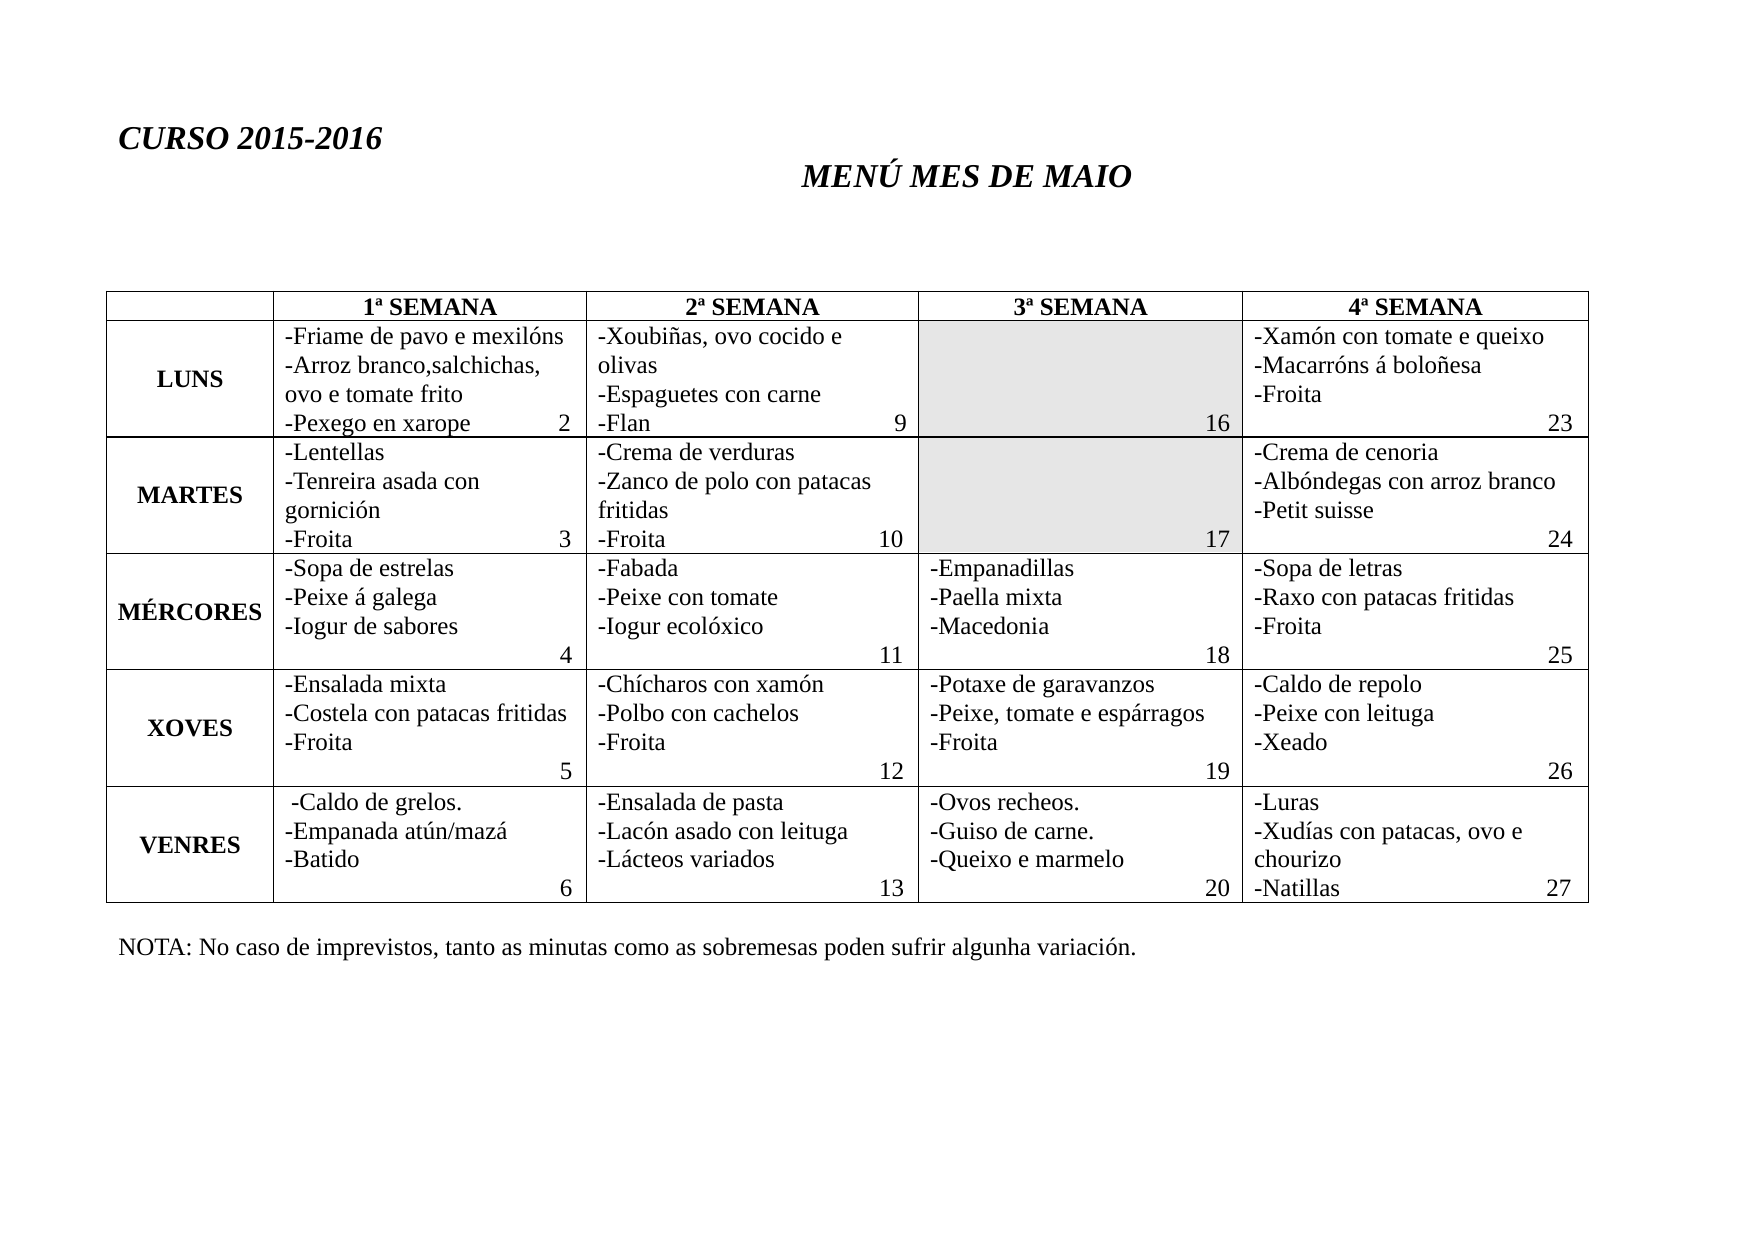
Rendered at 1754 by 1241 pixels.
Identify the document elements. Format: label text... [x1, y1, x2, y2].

table_cell -Fabada -Peixe con tomate -Iogur ecolóxico 11 [587, 554, 918, 668]
table_cell -Empanadillas -Paella mixta -Macedonia 18 [919, 554, 1242, 668]
table_cell -Potaxe de garavanzos -Peixe, tomate e espárragos -Froita 19 [919, 670, 1242, 786]
text MENÚ MES DE MAIO [118, 156, 1636, 195]
table_cell -Xoubiñas, ovo cocido e olivas -Espaguetes con carne -Flan 9 [587, 321, 918, 436]
table_cell -Crema de cenoria -Albóndegas con arroz branco -Petit suisse 24 [1243, 438, 1588, 552]
table_cell -Ensalada mixta -Costela con patacas fritidas -Froita 5 [274, 670, 586, 786]
table_cell -Sopa de estrelas -Peixe á galega -Iogur de sabores 4 [274, 554, 586, 668]
table_cell -Luras -Xudías con patacas, ovo e chourizo -Natillas 27 [1243, 787, 1588, 902]
table_cell -Chícharos con xamón -Polbo con cachelos -Froita 12 [587, 670, 918, 786]
text CURSO 2015-2016 [118, 118, 1636, 156]
table_cell -Ensalada de pasta -Lacón asado con leituga -Lácteos variados 13 [587, 787, 918, 902]
table_cell -Crema de verduras -Zanco de polo con patacas fritidas -Froita 10 [587, 438, 918, 552]
table_cell MÉRCORES [107, 554, 273, 668]
table_header 4ª SEMANA [1243, 292, 1588, 320]
table_header 2ª SEMANA [587, 292, 918, 320]
table_cell 17 [919, 438, 1242, 552]
table_cell -Caldo de repolo -Peixe con leituga -Xeado 26 [1243, 670, 1588, 786]
table_cell -Friame de pavo e mexilóns -Arroz branco,salchichas, ovo e tomate frito -Pexego en xarope 2 [274, 321, 586, 436]
table_cell XOVES [107, 670, 273, 786]
text NOTA: No caso de imprevistos, tanto as minutas como as sobremesas poden sufrir algunha variación. [118, 932, 1636, 961]
table_cell VENRES [107, 787, 273, 902]
table_header [107, 292, 273, 320]
table_cell -Sopa de letras -Raxo con patacas fritidas -Froita 25 [1243, 554, 1588, 668]
table_header 3ª SEMANA [919, 292, 1242, 320]
table_cell -Ovos recheos. -Guiso de carne. -Queixo e marmelo 20 [919, 787, 1242, 902]
table_cell MARTES [107, 438, 273, 552]
table_cell -Lentellas -Tenreira asada con gornición -Froita 3 [274, 438, 586, 552]
table_cell 16 [919, 321, 1242, 436]
table_header 1ª SEMANA [274, 292, 586, 320]
table_cell LUNS [107, 321, 273, 436]
table_cell -Xamón con tomate e queixo -Macarróns á boloñesa -Froita 23 [1243, 321, 1588, 436]
table_cell -Caldo de grelos. -Empanada atún/mazá -Batido 6 [274, 787, 586, 902]
